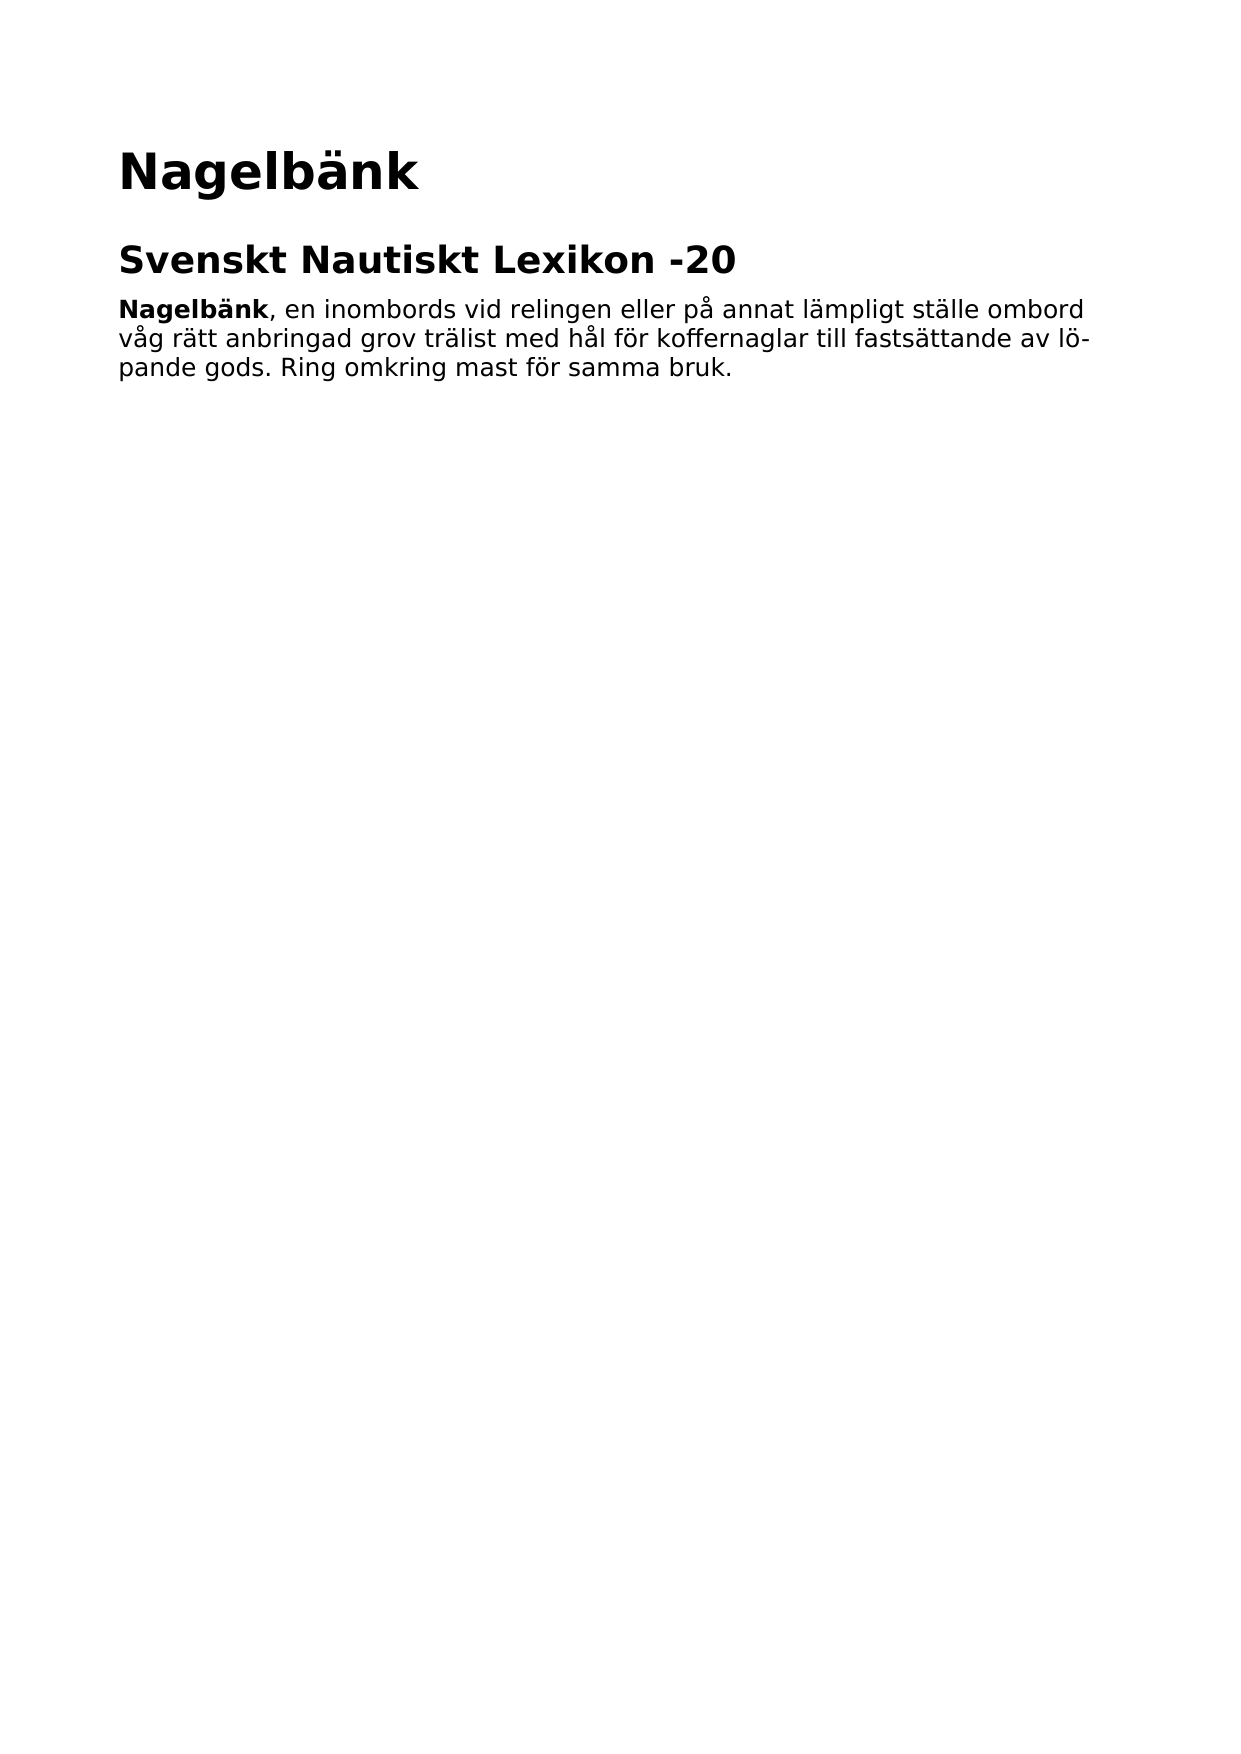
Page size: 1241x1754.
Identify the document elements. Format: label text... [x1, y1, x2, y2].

text Nagelbänk, en inombords vid relingen eller på annat lämpligt ställe ombord våg rätt anbringad grov trälist med hål för koffernaglar till fastsättande av lö­pande gods. Ring omkring mast för sam­ma bruk. [118, 295, 1122, 382]
subtitle Nagelbänk [118, 143, 1122, 201]
subtitle Svenskt Nautiskt Lexikon -20 [118, 239, 1122, 282]
